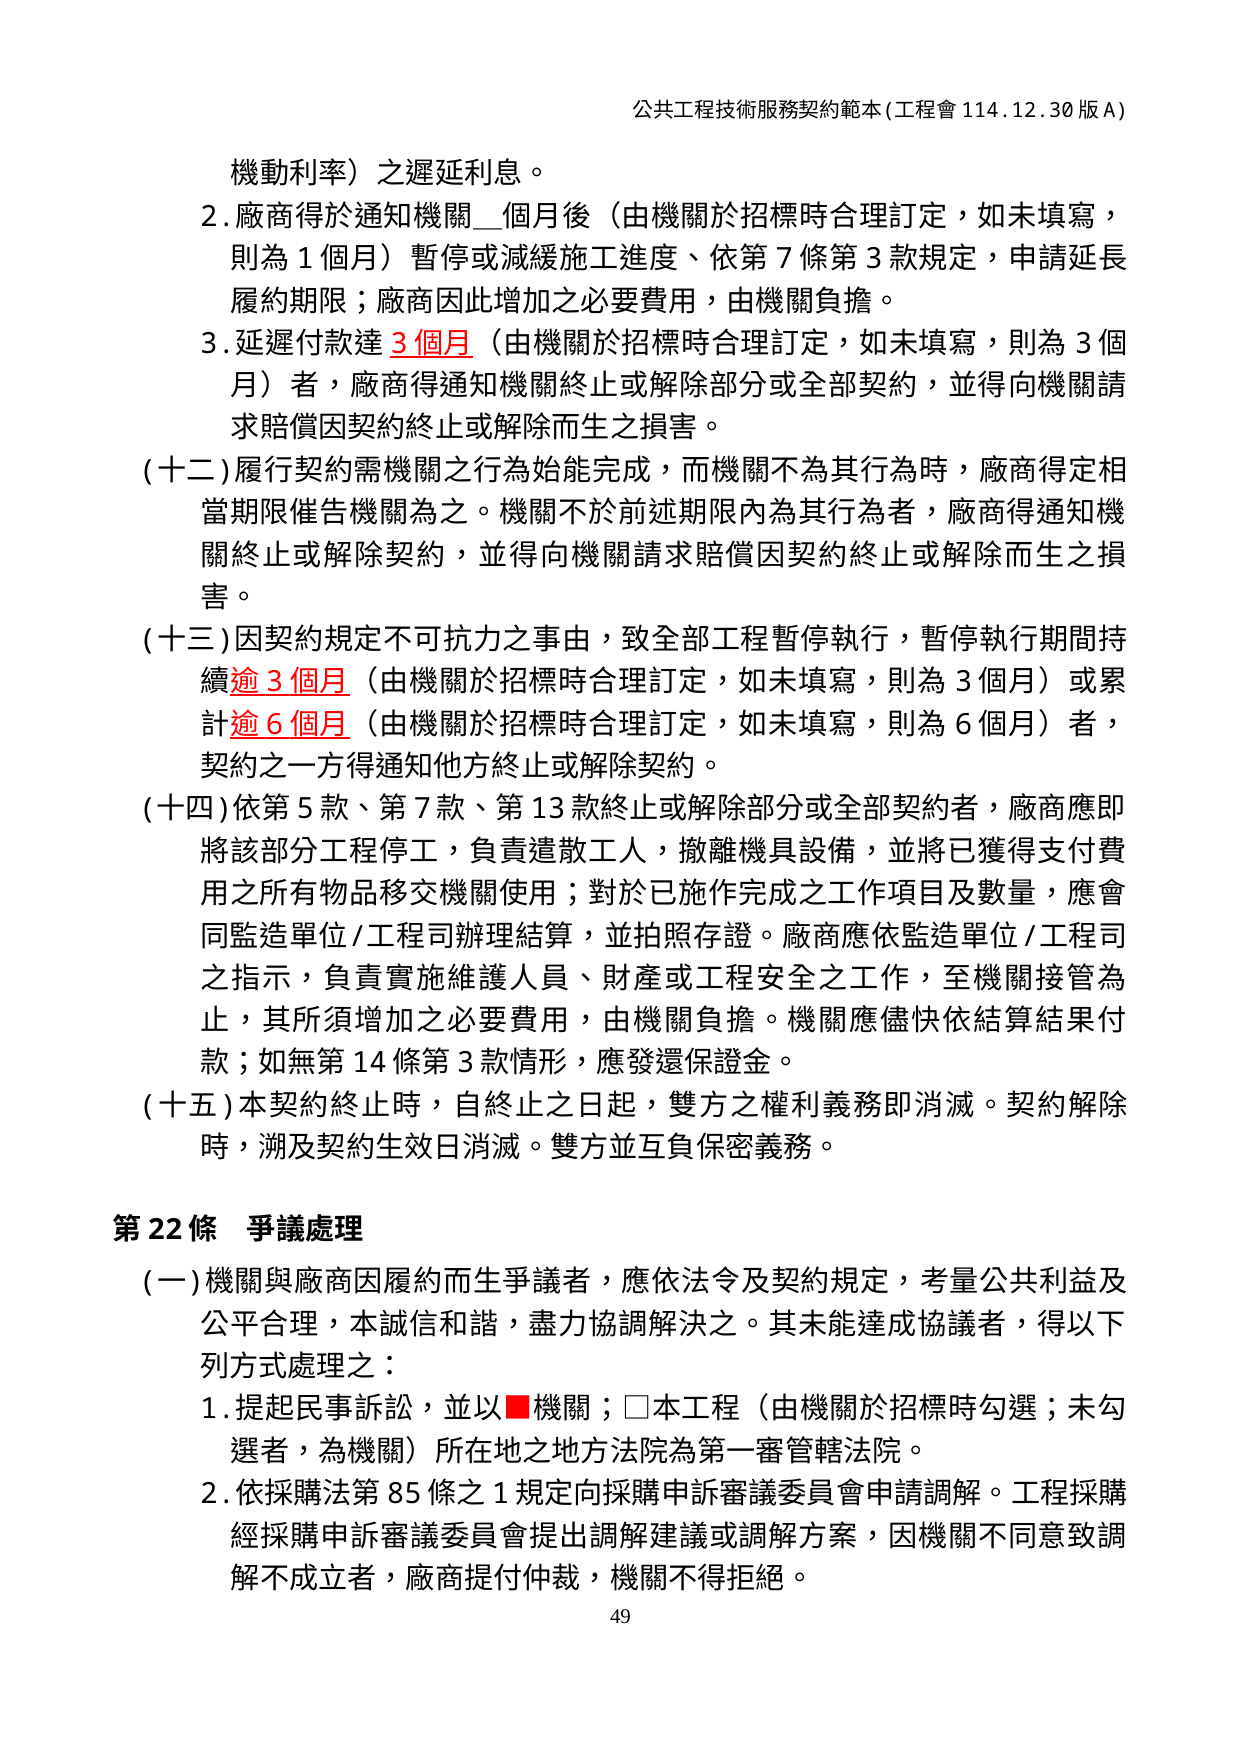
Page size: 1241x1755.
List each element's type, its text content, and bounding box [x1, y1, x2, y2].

text 2.依採購法第85條之1規定向採購申訴審議委員會申請調解。工程採購經採購申訴審議委員會提出調解建議或調解方案，因機關不同意致調解不成立者，廠商提付仲裁，機關不得拒絕。 [200, 1470, 1128, 1597]
text 第22條 爭議處理 [112, 1206, 1128, 1248]
text 機動利率）之遲延利息。 [200, 150, 1128, 192]
text (十二)履行契約需機關之行為始能完成，而機關不為其行為時，廠商得定相當期限催告機關為之。機關不於前述期限內為其行為者，廠商得通知機關終止或解除契約，並得向機關請求賠償因契約終止或解除而生之損害。 [139, 446, 1128, 616]
text (十五)本契約終止時，自終止之日起，雙方之權利義務即消滅。契約解除時，溯及契約生效日消滅。雙方並互負保密義務。 [139, 1081, 1128, 1166]
text (一)機關與廠商因履約而生爭議者，應依法令及契約規定，考量公共利益及公平合理，本誠信和諧，盡力協調解決之。其未能達成協議者，得以下列方式處理之： [139, 1258, 1128, 1385]
text (十四)依第5款、第7款、第13款終止或解除部分或全部契約者，廠商應即將該部分工程停工，負責遣散工人，撤離機具設備，並將已獲得支付費用之所有物品移交機關使用；對於已施作完成之工作項目及數量，應會同監造單位/工程司辦理結算，並拍照存證。廠商應依監造單位/工程司之指示，負責實施維護人員、財產或工程安全之工作，至機關接管為止，其所須增加之必要費用，由機關負擔。機關應儘快依結算結果付款；如無第14條第3款情形，應發還保證金。 [139, 785, 1128, 1081]
text 3.延遲付款達3個月（由機關於招標時合理訂定，如未填寫，則為3個月）者，廠商得通知機關終止或解除部分或全部契約，並得向機關請求賠償因契約終止或解除而生之損害。 [200, 319, 1128, 446]
text (十三)因契約規定不可抗力之事由，致全部工程暫停執行，暫停執行期間持續逾3個月（由機關於招標時合理訂定，如未填寫，則為3個月）或累計逾6個月（由機關於招標時合理訂定，如未填寫，則為6個月）者，契約之一方得通知他方終止或解除契約。 [139, 616, 1128, 785]
text 1.提起民事訴訟，並以■機關；□本工程（由機關於招標時勾選；未勾選者，為機關）所在地之地方法院為第一審管轄法院。 [200, 1385, 1128, 1470]
text 2.廠商得於通知機關＿個月後（由機關於招標時合理訂定，如未填寫，則為1個月）暫停或減緩施工進度、依第7條第3款規定，申請延長履約期限；廠商因此增加之必要費用，由機關負擔。 [200, 192, 1128, 319]
